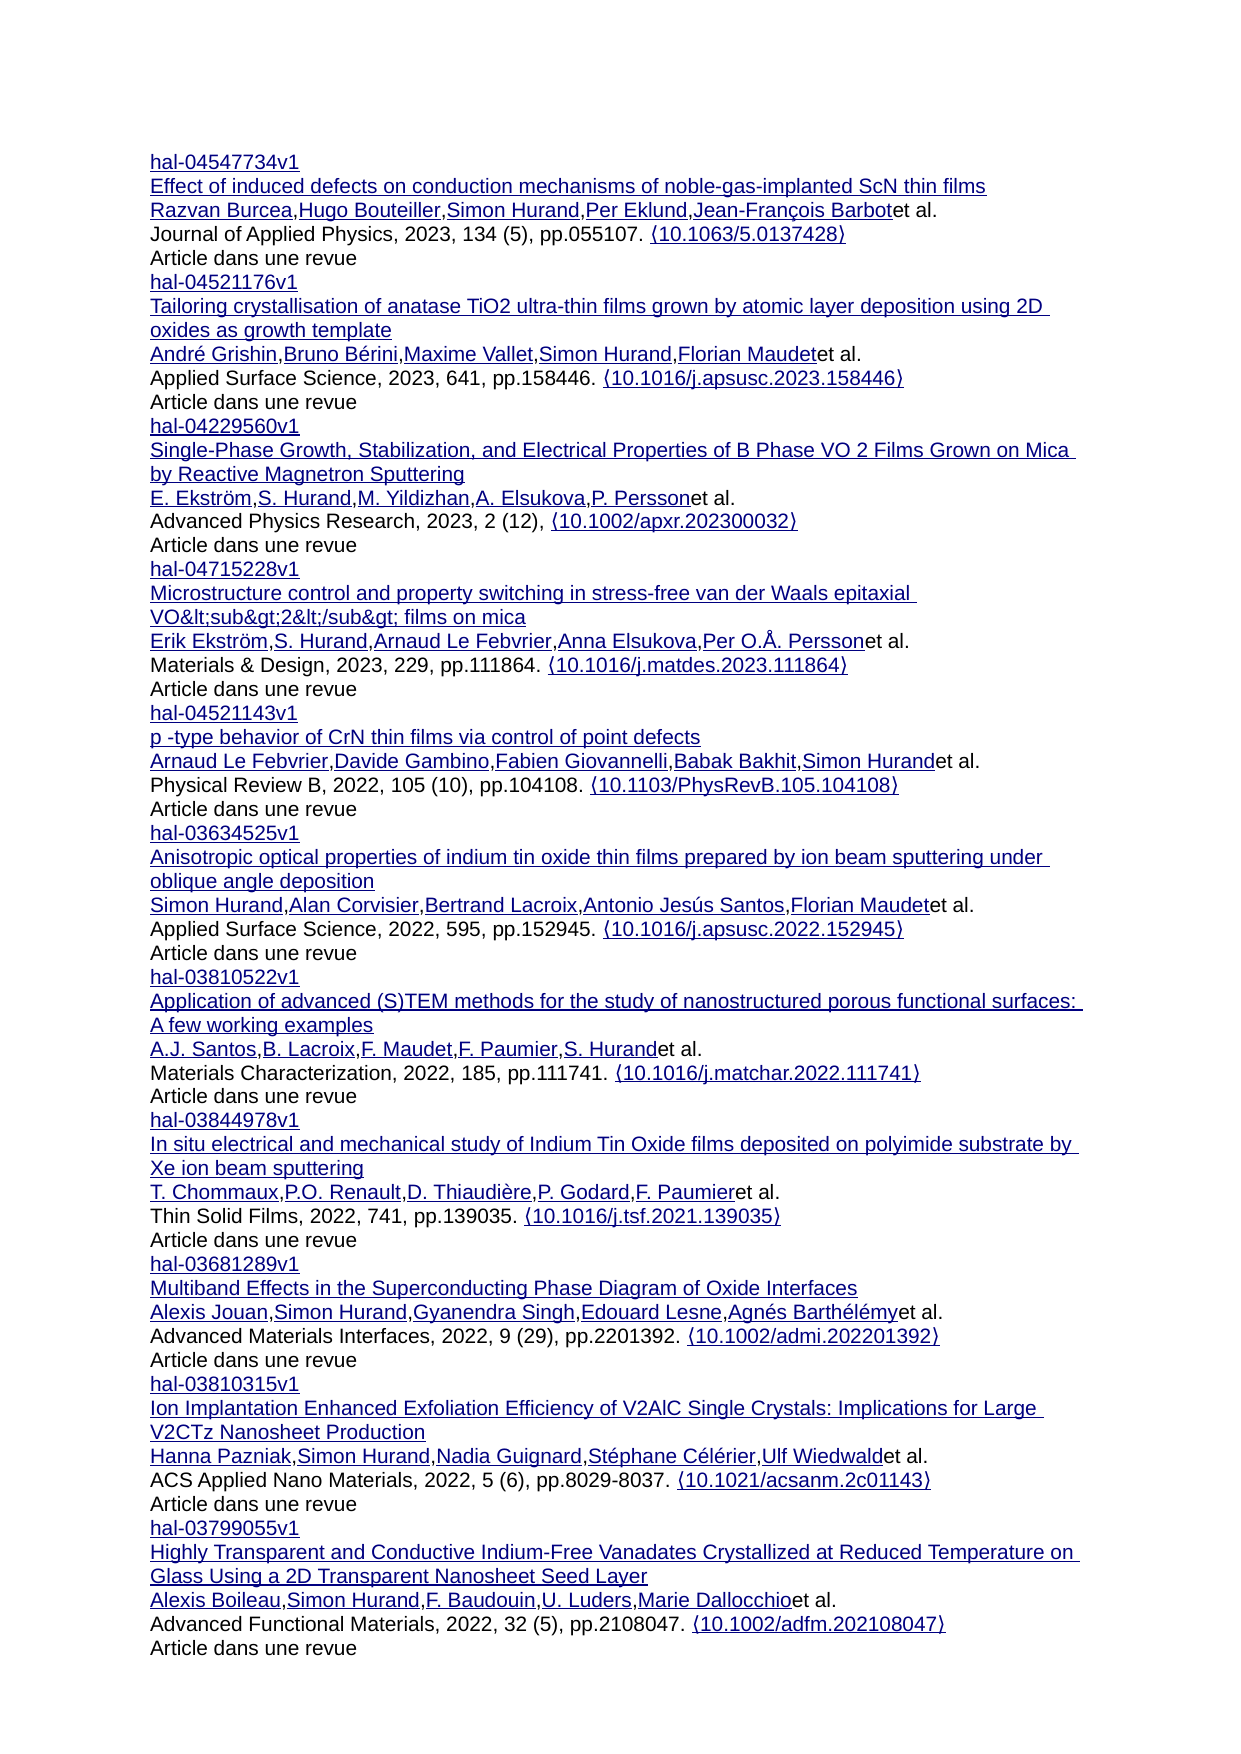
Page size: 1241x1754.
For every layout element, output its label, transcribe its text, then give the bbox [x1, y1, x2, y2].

table_cell p -type behavior of CrN thin films via control of point defects Arnaud Le Febvrier,Davide Gambino,Fabien Giovannelli,Babak Bakhit,Simon Hurandet al. Physical Review B, 2022, 105 (10), pp.104108. ⟨10.1103/PhysRevB.105.104108⟩ Article dans une revue hal-03634525v1 [150, 725, 1090, 845]
table_cell Multiband Effects in the Superconducting Phase Diagram of Oxide Interfaces Alexis Jouan,Simon Hurand,Gyanendra Singh,Edouard Lesne,Agnés Barthélémyet al. Advanced Materials Interfaces, 2022, 9 (29), pp.2201392. ⟨10.1002/admi.202201392⟩ Article dans une revue hal-03810315v1 [150, 1276, 1090, 1396]
table_cell Ion Implantation Enhanced Exfoliation Efficiency of V2AlC Single Crystals: Implications for Large V2CTz Nanosheet Production Hanna Pazniak,Simon Hurand,Nadia Guignard,Stéphane Célérier,Ulf Wiedwaldet al. ACS Applied Nano Materials, 2022, 5 (6), pp.8029-8037. ⟨10.1021/acsanm.2c01143⟩ Article dans une revue hal-03799055v1 [150, 1396, 1090, 1539]
table_cell Effect of induced defects on conduction mechanisms of noble-gas-implanted ScN thin films Razvan Burcea,Hugo Bouteiller,Simon Hurand,Per Eklund,Jean-François Barbotet al. Journal of Applied Physics, 2023, 134 (5), pp.055107. ⟨10.1063/5.0137428⟩ Article dans une revue hal-04521176v1 [150, 174, 1090, 294]
table_cell Highly Transparent and Conductive Indium‐Free Vanadates Crystallized at Reduced Temperature on Glass Using a 2D Transparent Nanosheet Seed Layer Alexis Boileau,Simon Hurand,F. Baudouin,U. Luders,Marie Dallocchioet al. Advanced Functional Materials, 2022, 32 (5), pp.2108047. ⟨10.1002/adfm.202108047⟩ Article dans une revue [150, 1540, 1090, 1659]
table_cell Microstructure control and property switching in stress-free van der Waals epitaxial VO&lt;sub&gt;2&lt;/sub&gt; films on mica Erik Ekström,S. Hurand,Arnaud Le Febvrier,Anna Elsukova,Per O.Å. Perssonet al. Materials & Design, 2023, 229, pp.111864. ⟨10.1016/j.matdes.2023.111864⟩ Article dans une revue hal-04521143v1 [150, 581, 1090, 725]
table_cell In situ electrical and mechanical study of Indium Tin Oxide films deposited on polyimide substrate by Xe ion beam sputtering T. Chommaux,P.O. Renault,D. Thiaudière,P. Godard,F. Paumieret al. Thin Solid Films, 2022, 741, pp.139035. ⟨10.1016/j.tsf.2021.139035⟩ Article dans une revue hal-03681289v1 [150, 1132, 1090, 1276]
table_cell Tailoring crystallisation of anatase TiO2 ultra-thin films grown by atomic layer deposition using 2D oxides as growth template André Grishin,Bruno Bérini,Maxime Vallet,Simon Hurand,Florian Maudetet al. Applied Surface Science, 2023, 641, pp.158446. ⟨10.1016/j.apsusc.2023.158446⟩ Article dans une revue hal-04229560v1 [150, 294, 1090, 437]
table_cell Anisotropic optical properties of indium tin oxide thin films prepared by ion beam sputtering under oblique angle deposition Simon Hurand,Alan Corvisier,Bertrand Lacroix,Antonio Jesús Santos,Florian Maudetet al. Applied Surface Science, 2022, 595, pp.152945. ⟨10.1016/j.apsusc.2022.152945⟩ Article dans une revue hal-03810522v1 [150, 845, 1090, 988]
table_cell Single‐Phase Growth, Stabilization, and Electrical Properties of B Phase VO 2 Films Grown on Mica by Reactive Magnetron Sputtering E. Ekström,S. Hurand,M. Yildizhan,A. Elsukova,P. Perssonet al. Advanced Physics Research, 2023, 2 (12), ⟨10.1002/apxr.202300032⟩ Article dans une revue hal-04715228v1 [150, 438, 1090, 581]
table_cell hal-04547734v1 [150, 150, 1090, 174]
table_cell Application of advanced (S)TEM methods for the study of nanostructured porous functional surfaces: A few working examples A.J. Santos,B. Lacroix,F. Maudet,F. Paumier,S. Hurandet al. Materials Characterization, 2022, 185, pp.111741. ⟨10.1016/j.matchar.2022.111741⟩ Article dans une revue hal-03844978v1 [150, 989, 1090, 1132]
